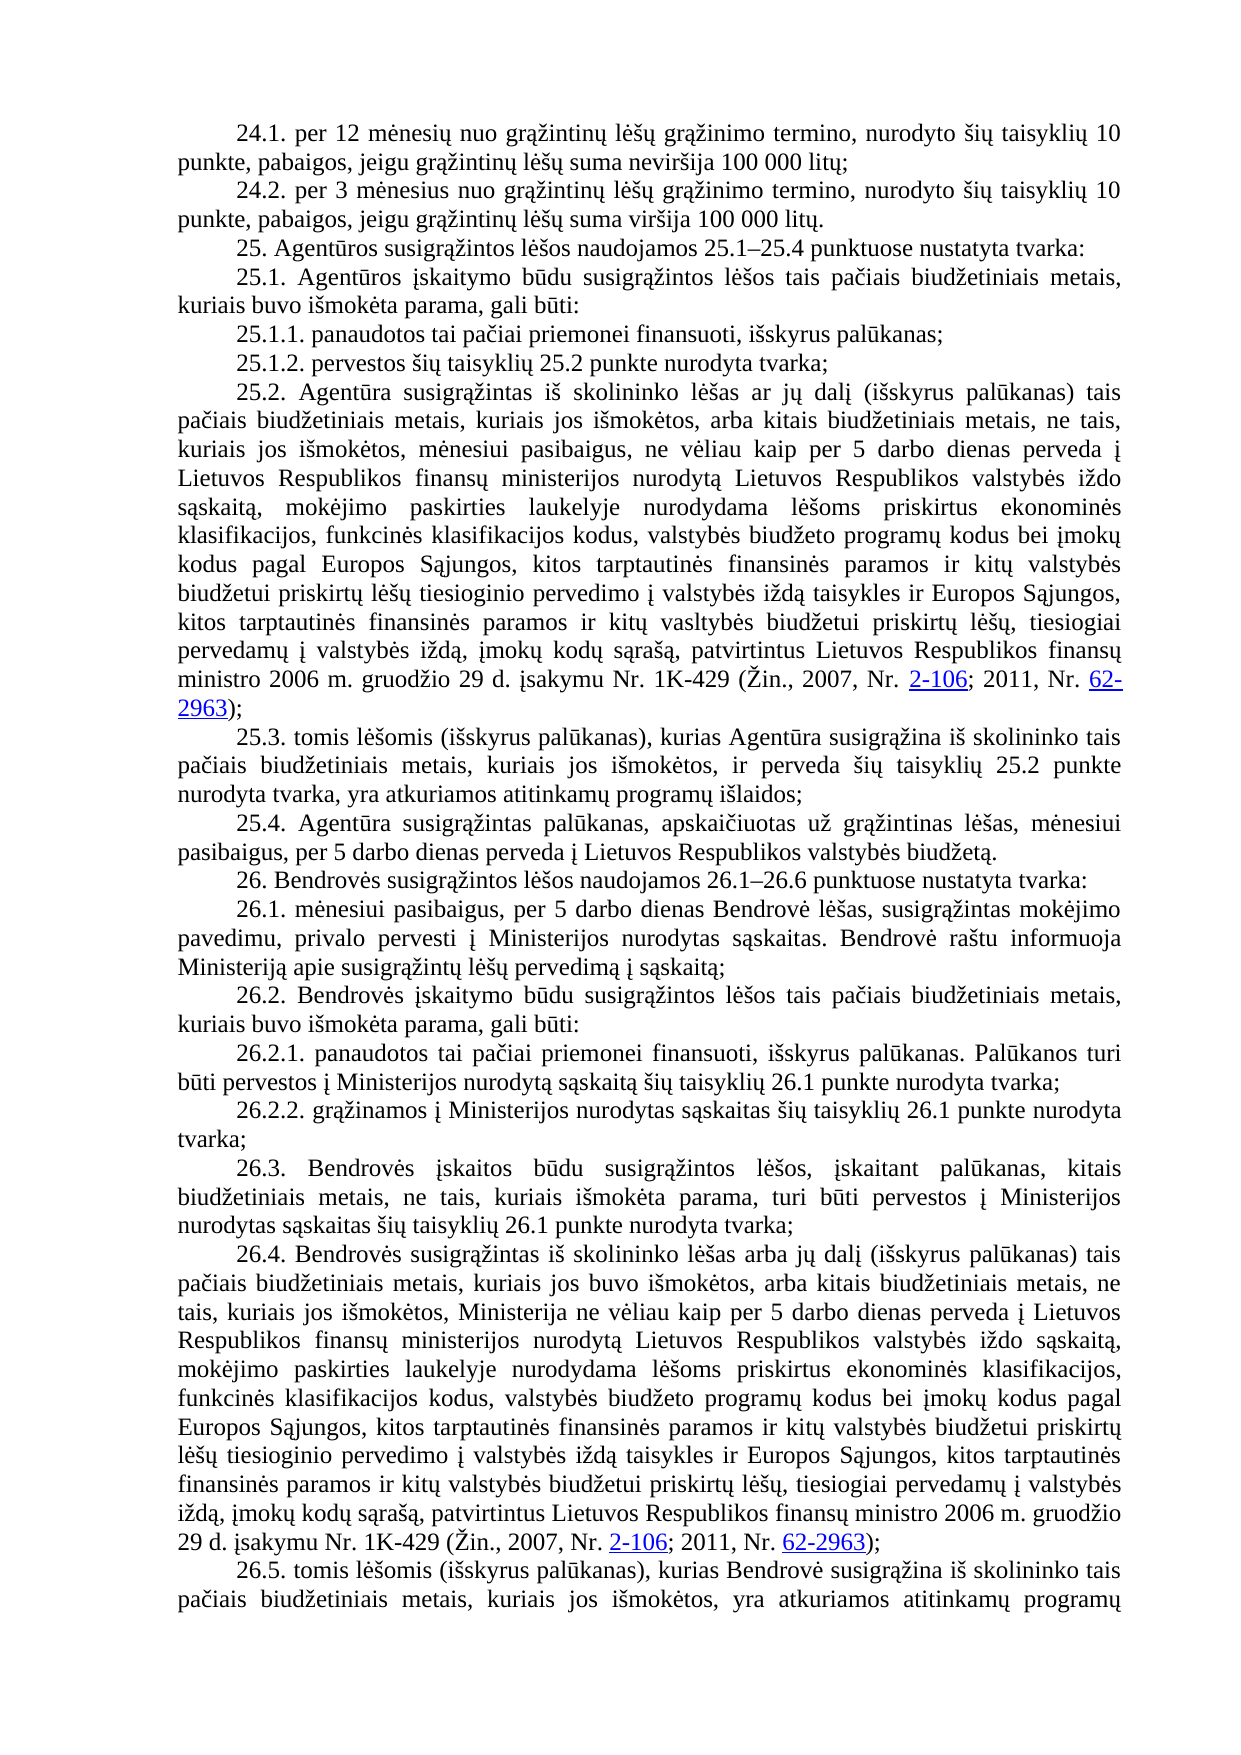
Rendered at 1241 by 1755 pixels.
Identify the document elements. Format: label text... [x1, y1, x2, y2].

text 25. Agentūros susigrąžintos lėšos naudojamos 25.1–25.4 punktuose nustatyta tvarka: [177, 233, 1122, 262]
text 25.3. tomis lėšomis (išskyrus palūkanas), kurias Agentūra susigrąžina iš skolininko tais pačiais biudžetiniais metais, kuriais jos išmokėtos, ir perveda šių taisyklių 25.2 punkte nurodyta tvarka, yra atkuriamos atitinkamų programų išlaidos; [177, 722, 1122, 808]
text 26.2.1. panaudotos tai pačiai priemonei finansuoti, išskyrus palūkanas. Palūkanos turi būti pervestos į Ministerijos nurodytą sąskaitą šių taisyklių 26.1 punkte nurodyta tvarka; [177, 1038, 1122, 1096]
text 26.4. Bendrovės susigrąžintas iš skolininko lėšas arba jų dalį (išskyrus palūkanas) tais pačiais biudžetiniais metais, kuriais jos buvo išmokėtos, arba kitais biudžetiniais metais, ne tais, kuriais jos išmokėtos, Ministerija ne vėliau kaip per 5 darbo dienas perveda į Lietuvos Respublikos finansų ministerijos nurodytą Lietuvos Respublikos valstybės iždo sąskaitą, mokėjimo paskirties laukelyje nurodydama lėšoms priskirtus ekonominės klasifikacijos, funkcinės klasifikacijos kodus, valstybės biudžeto programų kodus bei įmokų kodus pagal Europos Sąjungos, kitos tarptautinės finansinės paramos ir kitų valstybės biudžetui priskirtų lėšų tiesioginio pervedimo į valstybės iždą taisykles ir Europos Sąjungos, kitos tarptautinės finansinės paramos ir kitų valstybės biudžetui priskirtų lėšų, tiesiogiai pervedamų į valstybės iždą, įmokų kodų sąrašą, patvirtintus Lietuvos Respublikos finansų ministro 2006 m. gruodžio 29 d. įsakymu Nr. 1K-429 (Žin., 2007, Nr. 2-106; 2011, Nr. 62-2963); [177, 1239, 1122, 1556]
text 26.3. Bendrovės įskaitos būdu susigrąžintos lėšos, įskaitant palūkanas, kitais biudžetiniais metais, ne tais, kuriais išmokėta parama, turi būti pervestos į Ministerijos nurodytas sąskaitas šių taisyklių 26.1 punkte nurodyta tvarka; [177, 1153, 1122, 1239]
text 26.2. Bendrovės įskaitymo būdu susigrąžintos lėšos tais pačiais biudžetiniais metais, kuriais buvo išmokėta parama, gali būti: [177, 981, 1122, 1038]
text 24.1. per 12 mėnesių nuo grąžintinų lėšų grąžinimo termino, nurodyto šių taisyklių 10 punkte, pabaigos, jeigu grąžintinų lėšų suma neviršija 100 000 litų; [177, 118, 1122, 176]
text 26. Bendrovės susigrąžintos lėšos naudojamos 26.1–26.6 punktuose nustatyta tvarka: [177, 866, 1122, 894]
text 24.2. per 3 mėnesius nuo grąžintinų lėšų grąžinimo termino, nurodyto šių taisyklių 10 punkte, pabaigos, jeigu grąžintinų lėšų suma viršija 100 000 litų. [177, 176, 1122, 233]
text 26.2.2. grąžinamos į Ministerijos nurodytas sąskaitas šių taisyklių 26.1 punkte nurodyta tvarka; [177, 1096, 1122, 1153]
text 25.1. Agentūros įskaitymo būdu susigrąžintos lėšos tais pačiais biudžetiniais metais, kuriais buvo išmokėta parama, gali būti: [177, 262, 1122, 319]
text 25.1.2. pervestos šių taisyklių 25.2 punkte nurodyta tvarka; [177, 348, 1122, 377]
text 26.5. tomis lėšomis (išskyrus palūkanas), kurias Bendrovė susigrąžina iš skolininko tais pačiais biudžetiniais metais, kuriais jos išmokėtos, yra atkuriamos atitinkamų programų [177, 1556, 1122, 1613]
text 26.1. mėnesiui pasibaigus, per 5 darbo dienas Bendrovė lėšas, susigrąžintas mokėjimo pavedimu, privalo pervesti į Ministerijos nurodytas sąskaitas. Bendrovė raštu informuoja Ministeriją apie susigrąžintų lėšų pervedimą į sąskaitą; [177, 894, 1122, 981]
text 25.2. Agentūra susigrąžintas iš skolininko lėšas ar jų dalį (išskyrus palūkanas) tais pačiais biudžetiniais metais, kuriais jos išmokėtos, arba kitais biudžetiniais metais, ne tais, kuriais jos išmokėtos, mėnesiui pasibaigus, ne vėliau kaip per 5 darbo dienas perveda į Lietuvos Respublikos finansų ministerijos nurodytą Lietuvos Respublikos valstybės iždo sąskaitą, mokėjimo paskirties laukelyje nurodydama lėšoms priskirtus ekonominės klasifikacijos, funkcinės klasifikacijos kodus, valstybės biudžeto programų kodus bei įmokų kodus pagal Europos Sąjungos, kitos tarptautinės finansinės paramos ir kitų valstybės biudžetui priskirtų lėšų tiesioginio pervedimo į valstybės iždą taisykles ir Europos Sąjungos, kitos tarptautinės finansinės paramos ir kitų vasltybės biudžetui priskirtų lėšų, tiesiogiai pervedamų į valstybės iždą, įmokų kodų sąrašą, patvirtintus Lietuvos Respublikos finansų ministro 2006 m. gruodžio 29 d. įsakymu Nr. 1K-429 (Žin., 2007, Nr. 2-106; 2011, Nr. 62-2963); [177, 377, 1122, 722]
text 25.1.1. panaudotos tai pačiai priemonei finansuoti, išskyrus palūkanas; [177, 319, 1122, 348]
text 25.4. Agentūra susigrąžintas palūkanas, apskaičiuotas už grąžintinas lėšas, mėnesiui pasibaigus, per 5 darbo dienas perveda į Lietuvos Respublikos valstybės biudžetą. [177, 808, 1122, 866]
